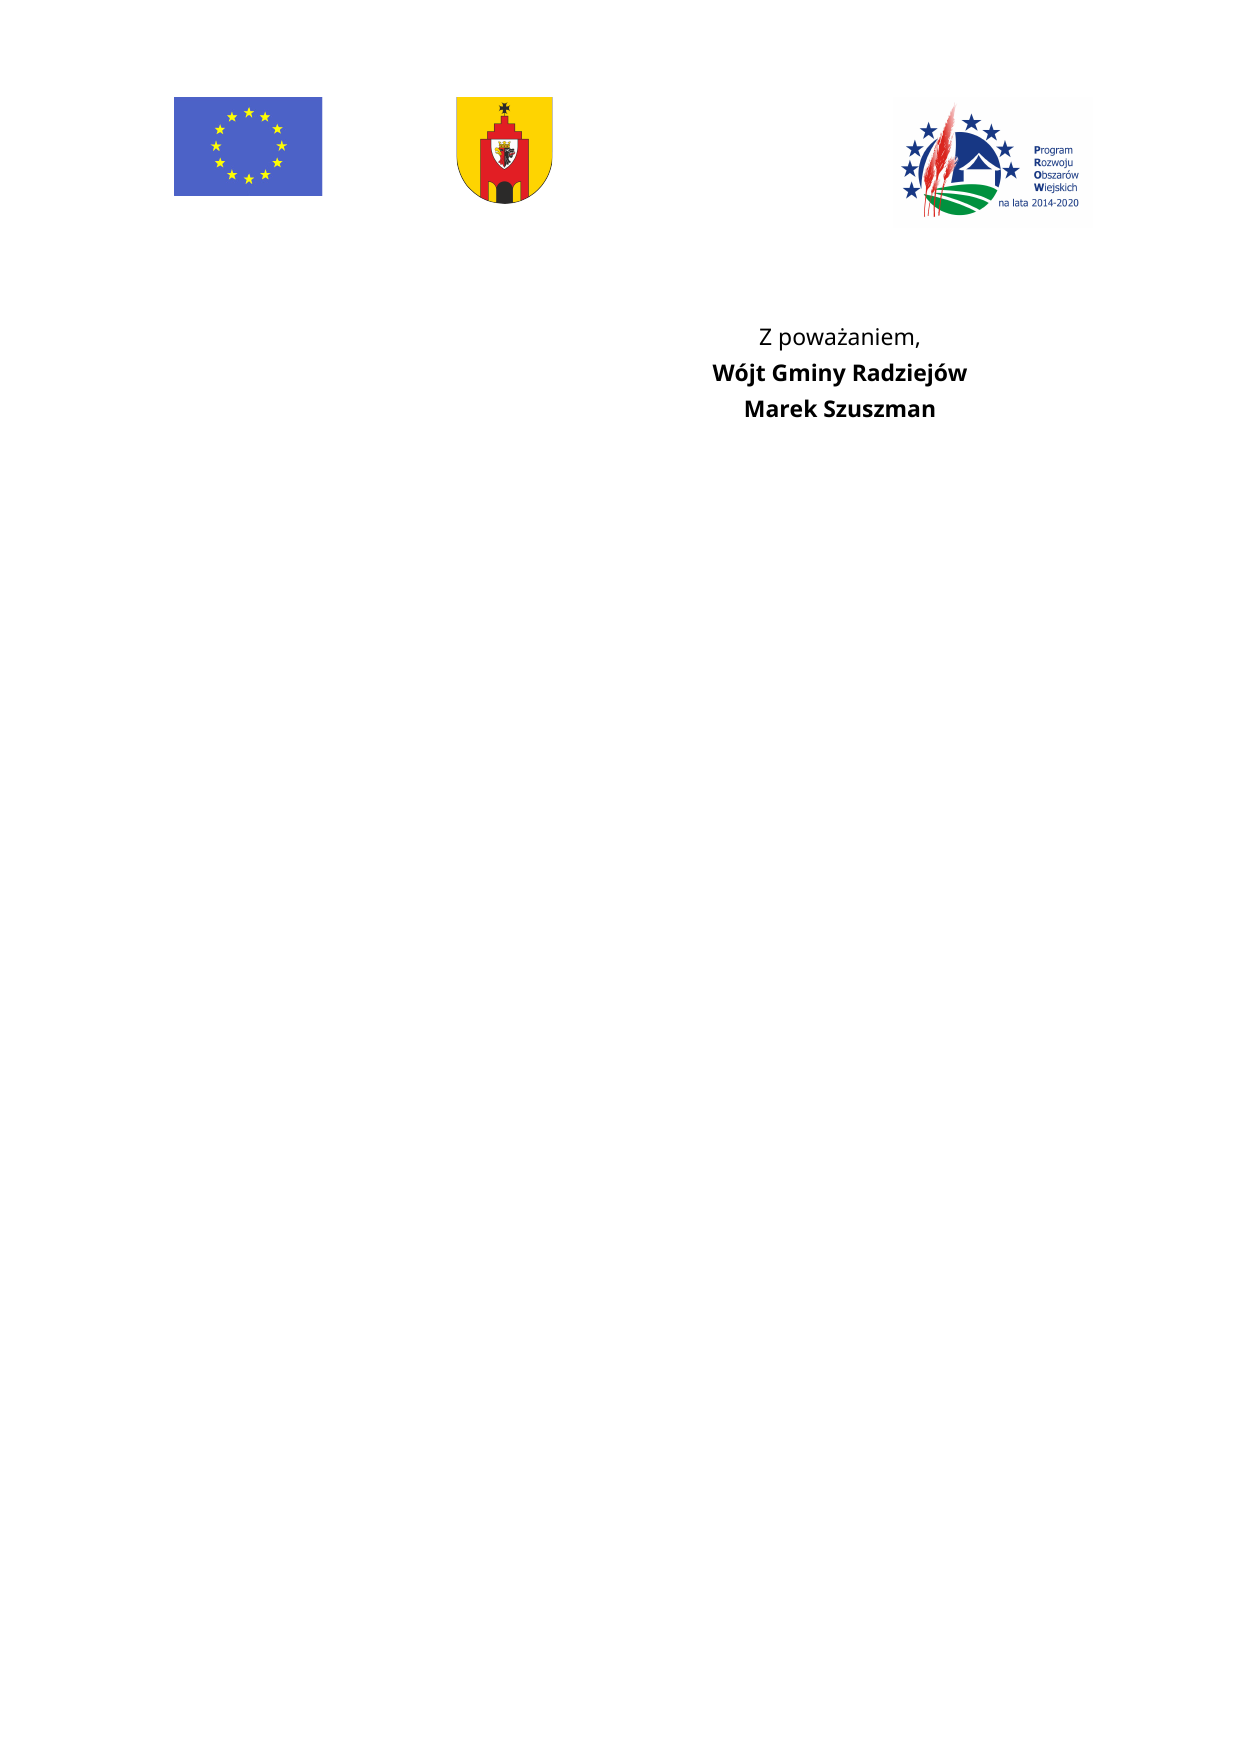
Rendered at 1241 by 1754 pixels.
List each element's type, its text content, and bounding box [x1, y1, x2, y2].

text Marek Szuszman [576, 393, 1104, 424]
text Wójt Gminy Radziejów [576, 357, 1104, 388]
text Z poważaniem, [576, 321, 1104, 352]
